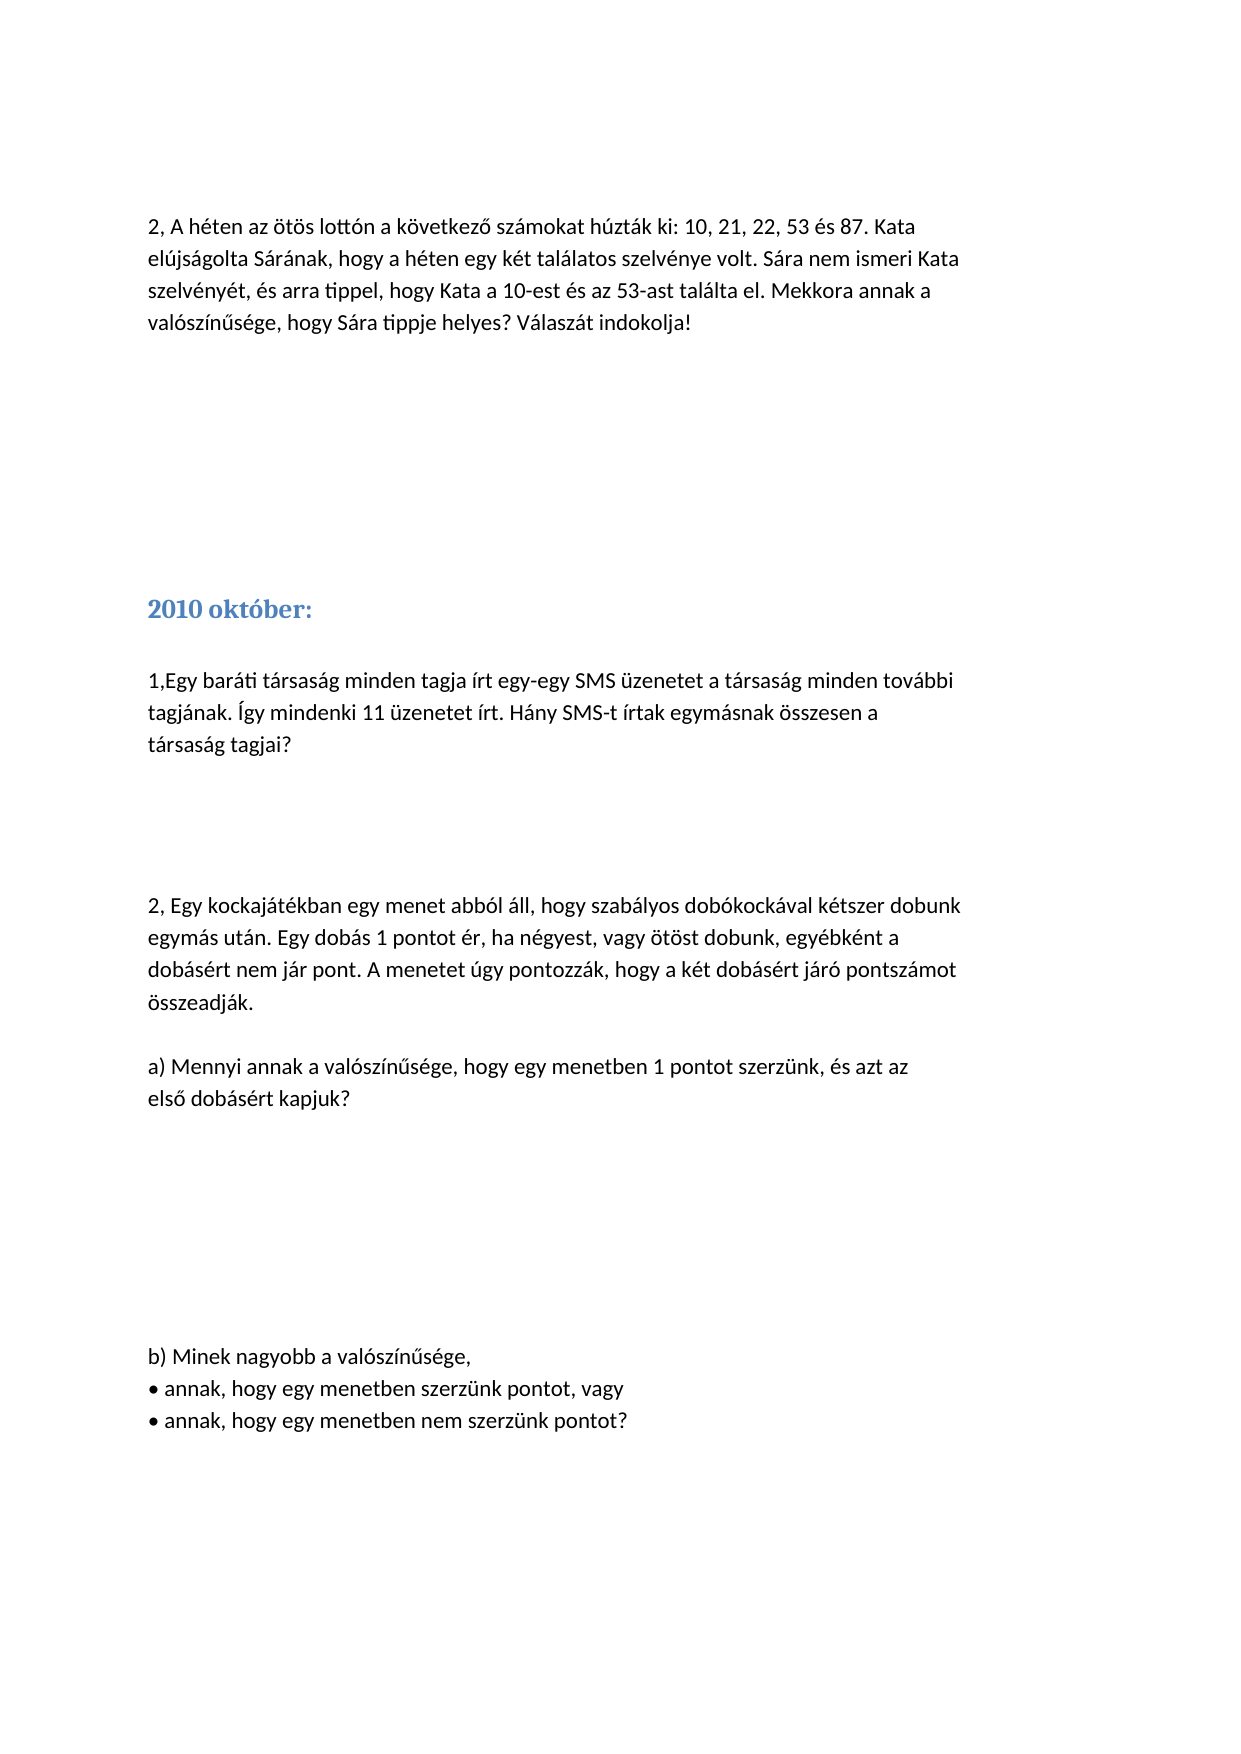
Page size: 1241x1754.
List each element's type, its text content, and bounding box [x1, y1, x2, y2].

text összeadják. [148, 988, 1093, 1016]
text elújságolta Sárának, hogy a héten egy két találatos szelvénye volt. Sára nem ismeri Kata [148, 244, 1093, 272]
text b) Minek nagyobb a valószínűsége, [148, 1342, 1093, 1370]
text egymás után. Egy dobás 1 pontot ér, ha négyest, vagy ötöst dobunk, egyébként a [148, 923, 1093, 951]
text tagjának. Így mindenki 11 üzenetet írt. Hány SMS-t írtak egymásnak összesen a [148, 698, 1093, 726]
text • annak, hogy egy menetben szerzünk pontot, vagy [148, 1374, 1093, 1402]
text társaság tagjai? [148, 730, 1093, 758]
text 1,Egy baráti társaság minden tagja írt egy-egy SMS üzenetet a társaság minden további [148, 666, 1093, 694]
text 2, A héten az ötös lottón a következő számokat húzták ki: 10, 21, 22, 53 és 87. Kata [148, 212, 1093, 240]
text • annak, hogy egy menetben nem szerzünk pontot? [148, 1406, 1093, 1434]
text dobásért nem jár pont. A menetet úgy pontozzák, hogy a két dobásért járó pontszámot [148, 956, 1093, 984]
text szelvényét, és arra tippel, hogy Kata a 10-est és az 53-ast találta el. Mekkora annak a [148, 276, 1093, 304]
text első dobásért kapjuk? [148, 1084, 1093, 1112]
text valószínűsége, hogy Sára tippje helyes? Válaszát indokolja! [148, 308, 1093, 337]
text a) Mennyi annak a valószínűsége, hogy egy menetben 1 pontot szerzünk, és azt az [148, 1052, 1093, 1080]
subtitle 2010 október: [148, 594, 1093, 661]
text 2, Egy kockajátékban egy menet abból áll, hogy szabályos dobókockával kétszer dobunk [148, 891, 1093, 919]
